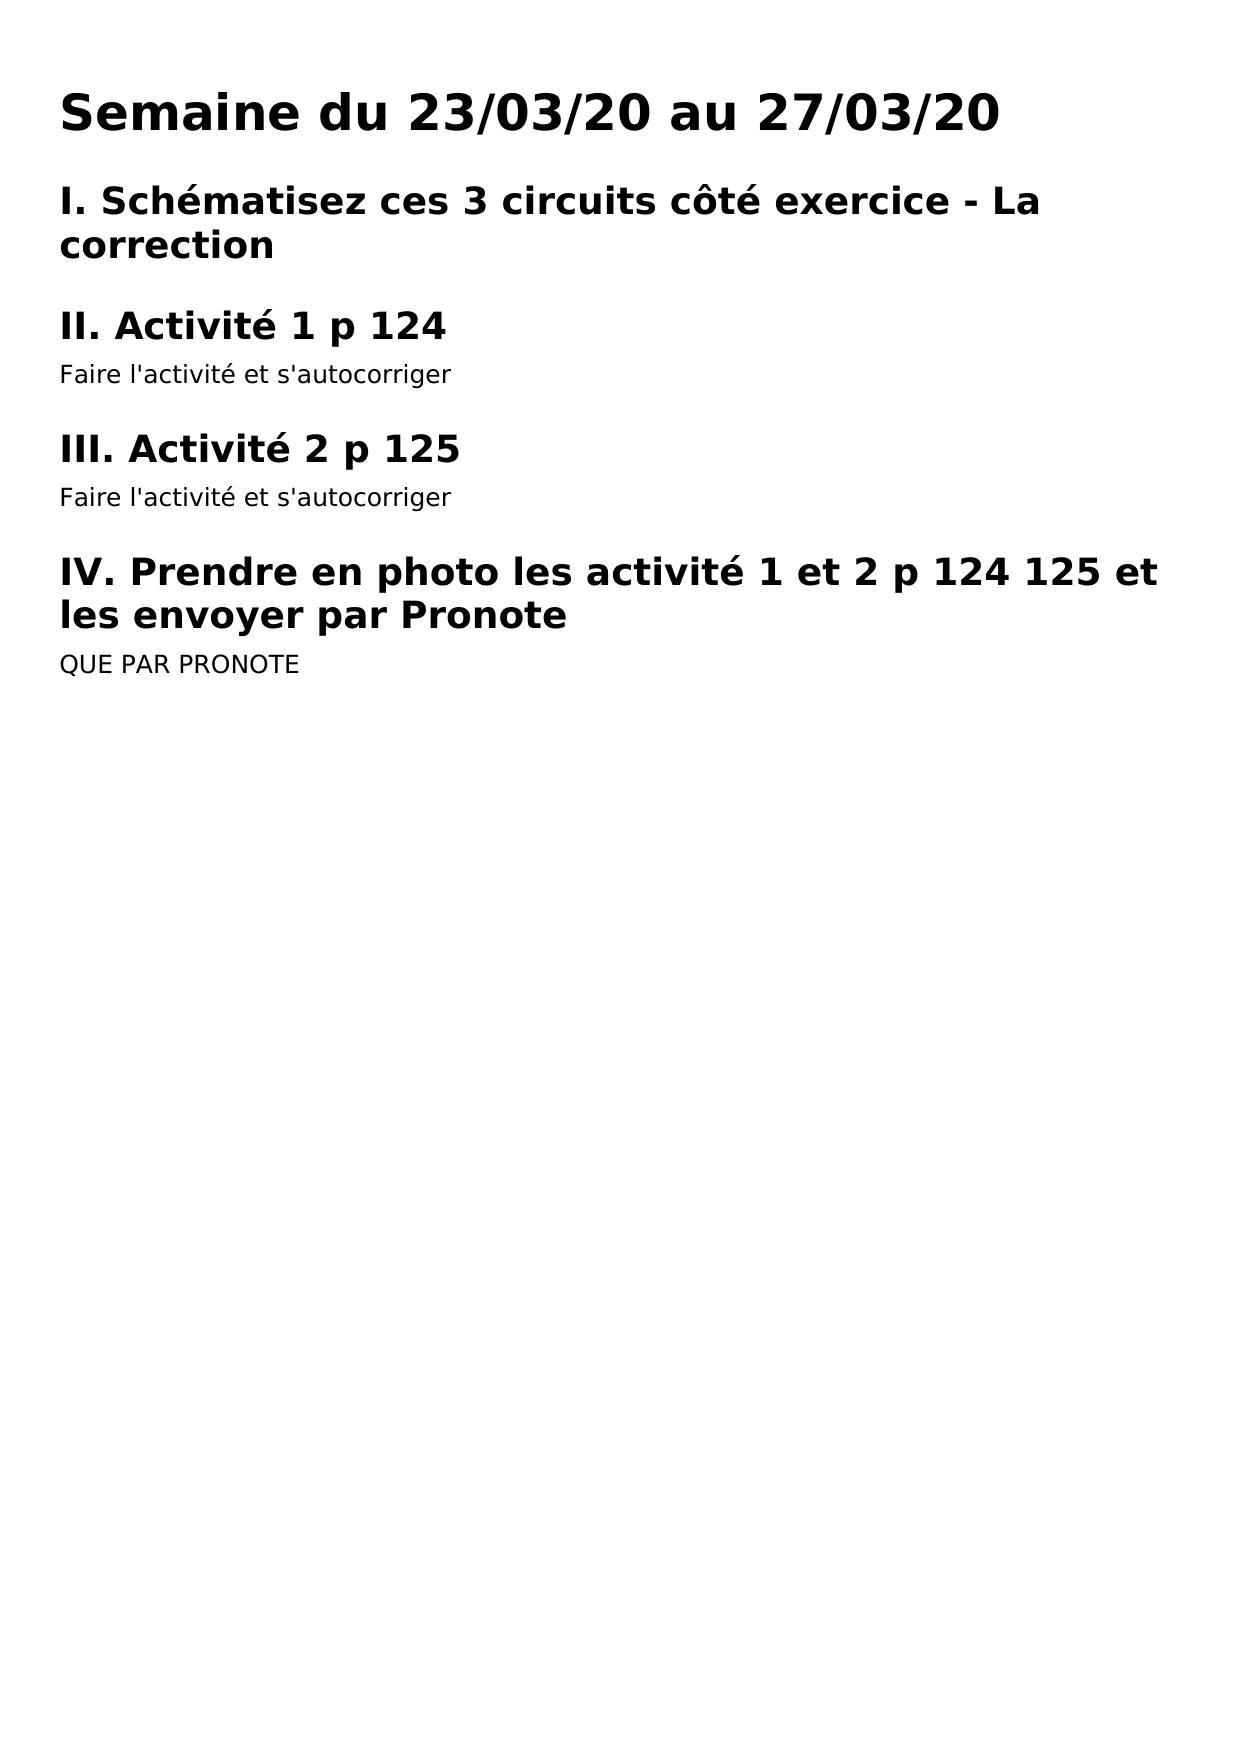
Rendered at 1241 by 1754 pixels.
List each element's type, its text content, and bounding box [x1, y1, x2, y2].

text Faire l'activité et s'autocorriger [59, 483, 1181, 513]
text QUE PAR PRONOTE [59, 650, 1181, 679]
subtitle II. Activité 1 p 124 [59, 304, 1181, 348]
subtitle III. Activité 2 p 125 [59, 427, 1181, 471]
text Faire l'activité et s'autocorriger [59, 361, 1181, 390]
subtitle IV. Prendre en photo les activité 1 et 2 p 124 125 et les envoyer par Pronote [59, 550, 1181, 637]
subtitle I. Schématisez ces 3 circuits côté exercice - La correction [59, 180, 1181, 267]
subtitle Semaine du 23/03/20 au 27/03/20 [59, 84, 1181, 142]
